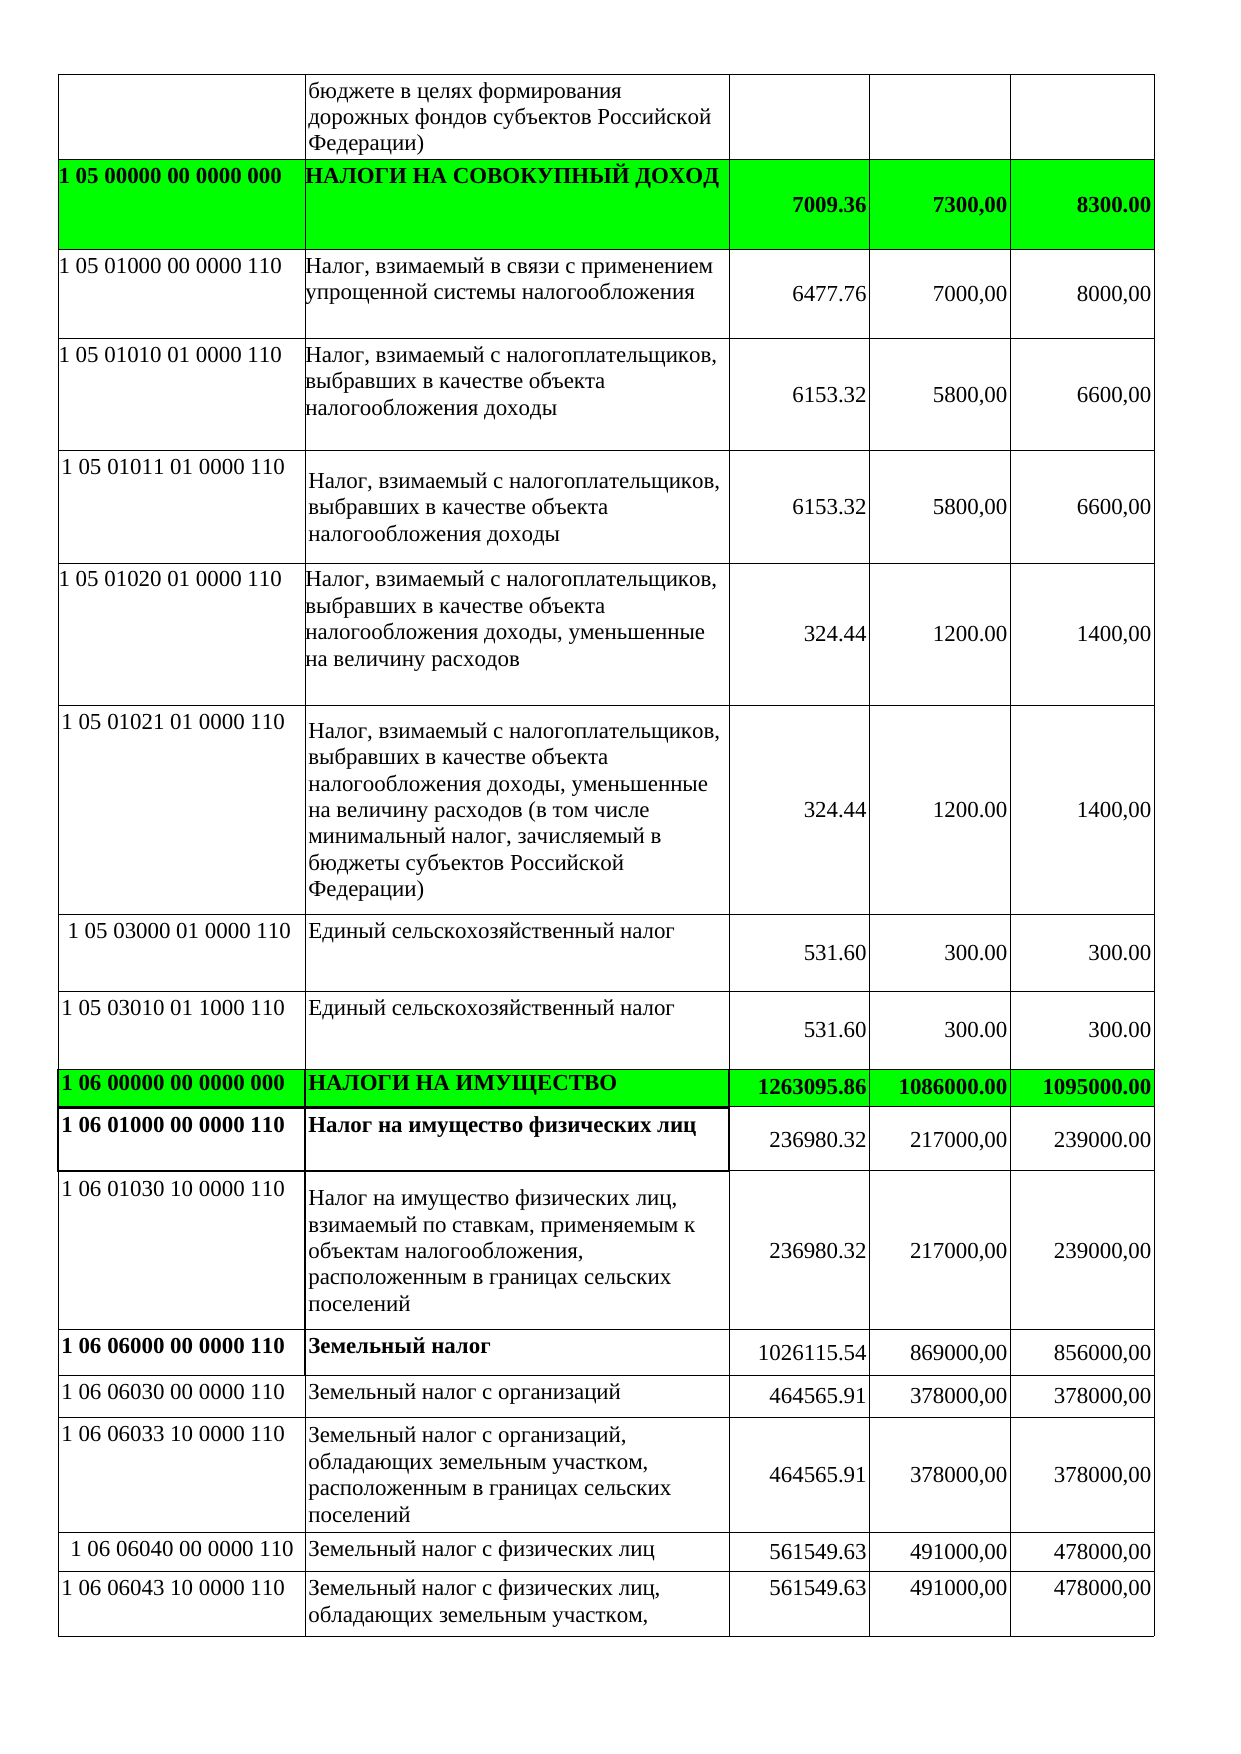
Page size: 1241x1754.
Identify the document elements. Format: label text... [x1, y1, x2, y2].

table_cell 378000,00 [870, 1418, 1010, 1532]
table_cell Земельный налог [306, 1330, 729, 1375]
table_cell 6153,32 [730, 339, 869, 450]
table_cell 236980,32 [730, 1171, 869, 1329]
table_cell 1 06 06000 00 0000 110 [59, 1330, 304, 1375]
table_cell 1 06 06033 10 0000 110 [59, 1418, 305, 1532]
table_cell 1200,00 [870, 564, 1010, 705]
table_cell 6600,00 [1011, 339, 1154, 450]
table_cell 531,60 [730, 915, 869, 991]
table_cell 8000,00 [1011, 250, 1154, 338]
table_cell 217000,00 [870, 1107, 1010, 1170]
table_cell 1026115,54 [730, 1330, 869, 1375]
table_cell 856000,00 [1011, 1330, 1154, 1375]
table_cell 300,00 [1011, 992, 1154, 1068]
table_cell 6477,76 [730, 250, 869, 338]
table_cell бюджете в целях формирования дорожных фондов субъектов Российской Федерации) [306, 75, 729, 159]
table_cell Земельный налог с организаций, обладающих земельным участком, расположенным в границах сельских поселений [306, 1418, 729, 1532]
table_cell Налог, взимаемый в связи с применением упрощенной системы налогообложения [306, 250, 729, 338]
table_cell 300,00 [1011, 915, 1154, 991]
table_cell Единый сельскохозяйственный налог [306, 992, 729, 1068]
table_cell 324,44 [730, 706, 869, 914]
table_cell 1095000,00 [1011, 1070, 1154, 1106]
table_cell 7000,00 [870, 250, 1010, 338]
table_cell 8300,00 [1011, 160, 1154, 249]
table_cell 561549,63 [730, 1533, 869, 1571]
table_cell 378000,00 [1011, 1376, 1154, 1417]
table_cell 1 06 01030 10 0000 110 [59, 1172, 304, 1329]
table_cell 491000,00 [870, 1533, 1010, 1571]
table_cell 1 06 06043 10 0000 110 [59, 1572, 305, 1636]
table_cell 300,00 [870, 915, 1010, 991]
table_cell Налог, взимаемый с налогоплательщиков, выбравших в качестве объекта налогообложения доходы, уменьшенные на величину расходов [306, 564, 729, 705]
table_cell [1011, 75, 1154, 159]
table_cell 7300,00 [870, 160, 1010, 249]
table_cell 869000,00 [870, 1330, 1010, 1375]
table_cell 7009,36 [730, 160, 869, 249]
table_cell 1400,00 [1011, 564, 1154, 705]
table_cell 1 05 00000 00 0000 000 [59, 160, 305, 249]
table_cell Налог, взимаемый с налогоплательщиков, выбравших в качестве объекта налогообложения доходы, уменьшенные на величину расходов (в том числе минимальный налог, зачисляемый в бюджеты субъектов Российской Федерации) [306, 706, 729, 914]
table_cell Земельный налог с физических лиц, обладающих земельным участком, [306, 1572, 729, 1636]
table_cell 1400,00 [1011, 706, 1154, 914]
table_cell 6600,00 [1011, 451, 1154, 562]
table_cell 236980,32 [730, 1107, 869, 1170]
table_cell 1 05 03010 01 1000 110 [59, 992, 305, 1068]
table_cell 378000,00 [870, 1376, 1010, 1417]
table_cell 1 06 00000 00 0000 000 [59, 1070, 304, 1106]
table_cell 324,44 [730, 564, 869, 705]
table_cell 478000,00 [1011, 1533, 1154, 1571]
table_cell 1 06 06030 00 0000 110 [59, 1376, 305, 1417]
table_cell 300,00 [870, 992, 1010, 1068]
table_cell Земельный налог с физических лиц [306, 1533, 729, 1571]
table_cell 1 06 06040 00 0000 110 [59, 1533, 305, 1571]
table_cell НАЛОГИ НА ИМУЩЕСТВО [306, 1070, 728, 1106]
table_cell [870, 75, 1010, 159]
table_cell Единый сельскохозяйственный налог [306, 915, 729, 991]
table_cell 1 05 01000 00 0000 110 [59, 250, 305, 338]
table_cell 378000,00 [1011, 1418, 1154, 1532]
table_cell 478000,00 [1011, 1572, 1154, 1636]
table_cell 239000,00 [1011, 1171, 1154, 1329]
table_cell 1 06 01000 00 0000 110 [59, 1109, 304, 1170]
table_cell 1 05 01021 01 0000 110 [59, 706, 305, 914]
table_cell 464565,91 [730, 1376, 869, 1417]
table_cell 464565,91 [730, 1418, 869, 1532]
table_cell 1 05 03000 01 0000 110 [59, 915, 305, 991]
table_cell 6153,32 [730, 451, 869, 562]
table_cell -21700,00 [730, 75, 869, 159]
table_cell НАЛОГИ НА СОВОКУПНЫЙ ДОХОД [306, 160, 729, 249]
table_cell 217000,00 [870, 1171, 1010, 1329]
table_cell 1 05 01010 01 0000 110 [59, 339, 305, 450]
table_cell 239000,00 [1011, 1107, 1154, 1170]
table_cell Налог, взимаемый с налогоплательщиков, выбравших в качестве объекта налогообложения доходы [306, 339, 729, 450]
table_cell 1086000,00 [870, 1070, 1010, 1106]
table_cell Налог на имущество физических лиц [306, 1109, 728, 1170]
table_cell 5800,00 [870, 451, 1010, 562]
table_cell 1 05 01011 01 0000 110 [59, 451, 305, 562]
table_cell 5800,00 [870, 339, 1010, 450]
table_cell Налог, взимаемый с налогоплательщиков, выбравших в качестве объекта налогообложения доходы [306, 451, 729, 562]
table_cell 1200,00 [870, 706, 1010, 914]
table_cell 1263095,86 [730, 1070, 869, 1106]
table_cell Налог на имущество физических лиц, взимаемый по ставкам, применяемым к объектам налогообложения, расположенным в границах сельских поселений [306, 1172, 729, 1329]
table_cell [59, 75, 305, 159]
table_cell 1 05 01020 01 0000 110 [59, 564, 305, 705]
table_cell 561549,63 [730, 1572, 869, 1636]
table_cell 531,60 [730, 992, 869, 1068]
table_cell Земельный налог с организаций [306, 1376, 729, 1417]
table_cell 491000,00 [870, 1572, 1010, 1636]
